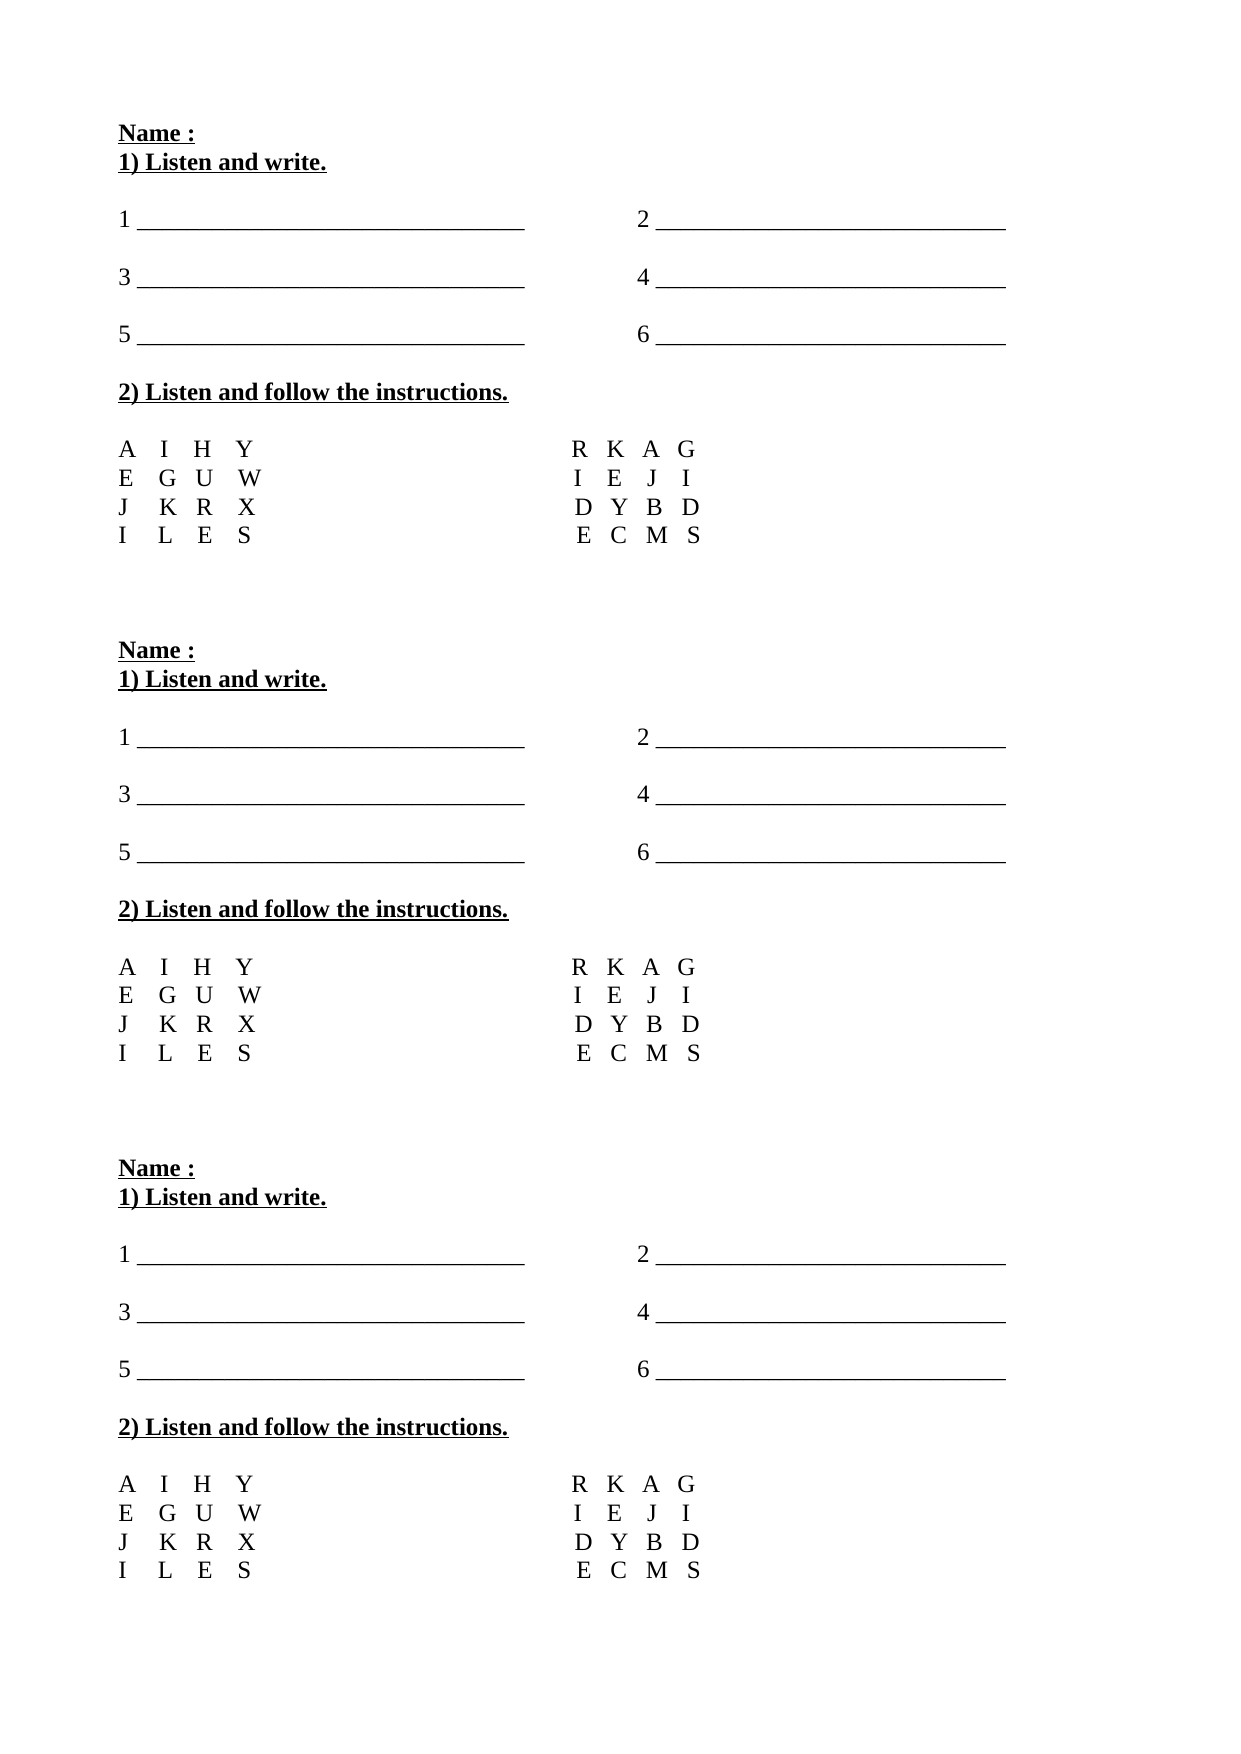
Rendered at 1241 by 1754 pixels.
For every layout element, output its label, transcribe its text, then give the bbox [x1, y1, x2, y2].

text Name : [118, 636, 1122, 664]
text 1) Listen and write. [118, 1182, 1122, 1211]
text 5 _______________________________ 6 ____________________________ [118, 837, 1122, 866]
text 3 _______________________________ 4 ____________________________ [118, 1297, 1122, 1326]
text J K R X D Y B D [118, 1527, 1122, 1556]
text I L E S E C M S [118, 521, 1122, 549]
text 1) Listen and write. [118, 147, 1122, 176]
text Name : [118, 1153, 1122, 1182]
text I L E S E C M S [118, 1038, 1122, 1067]
text 1 _______________________________ 2 ____________________________ [118, 1239, 1122, 1268]
text 3 _______________________________ 4 ____________________________ [118, 779, 1122, 808]
text A I H Y R K A G [118, 434, 1122, 463]
text 5 _______________________________ 6 ____________________________ [118, 1354, 1122, 1383]
text 5 _______________________________ 6 ____________________________ [118, 319, 1122, 348]
text A I H Y R K A G [118, 952, 1122, 981]
text A I H Y R K A G [118, 1469, 1122, 1498]
text E G U W I E J I [118, 1498, 1122, 1527]
text J K R X D Y B D [118, 492, 1122, 521]
text 2) Listen and follow the instructions. [118, 377, 1122, 406]
text J K R X D Y B D [118, 1009, 1122, 1038]
text 2) Listen and follow the instructions. [118, 1412, 1122, 1441]
text 1 _______________________________ 2 ____________________________ [118, 204, 1122, 233]
text I L E S E C M S [118, 1556, 1122, 1584]
text E G U W I E J I [118, 463, 1122, 492]
text 2) Listen and follow the instructions. [118, 894, 1122, 923]
text E G U W I E J I [118, 981, 1122, 1009]
text 3 _______________________________ 4 ____________________________ [118, 262, 1122, 291]
text 1) Listen and write. [118, 664, 1122, 693]
text 1 _______________________________ 2 ____________________________ [118, 722, 1122, 751]
text Name : [118, 118, 1122, 147]
